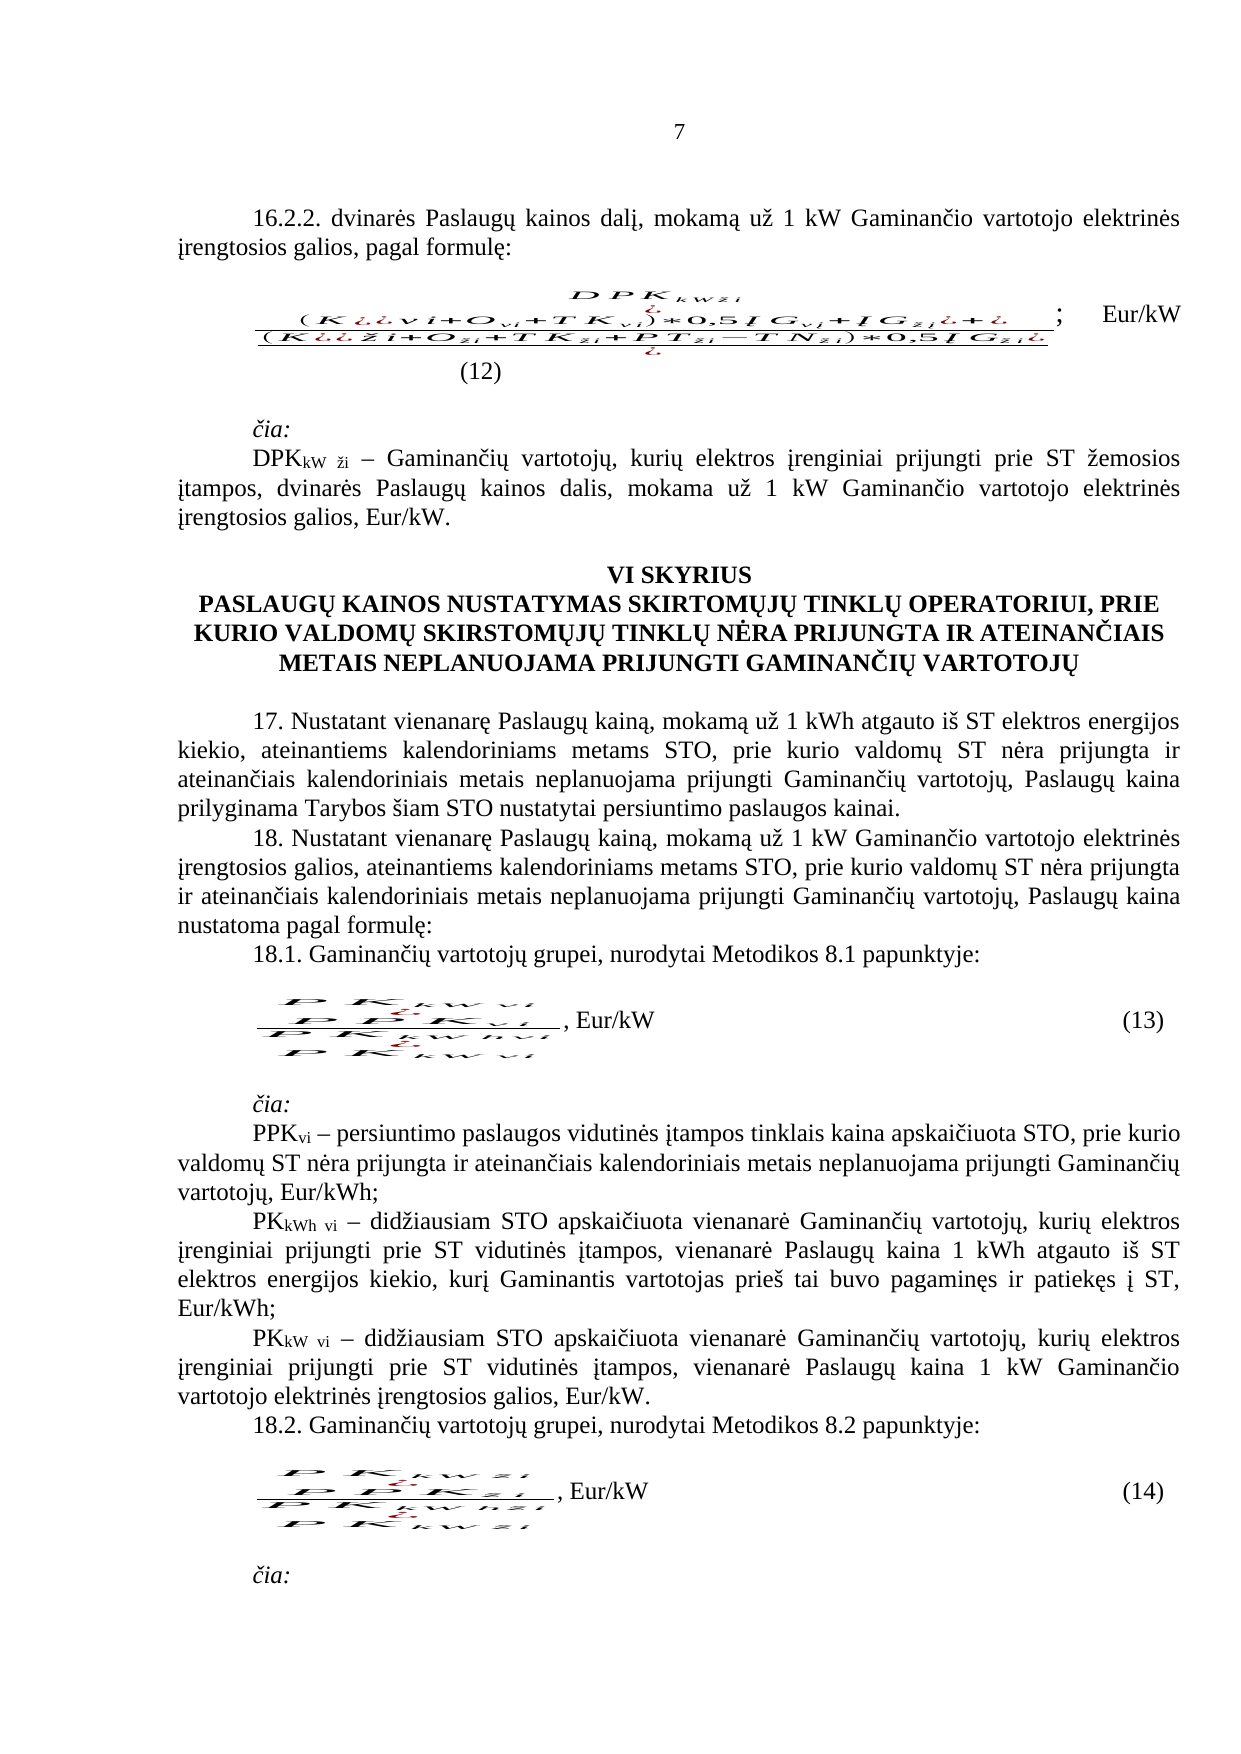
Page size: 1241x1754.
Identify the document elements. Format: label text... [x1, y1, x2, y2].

text PKkWh vi – didžiausiam STO apskaičiuota vienanarė Gaminančių vartotojų, kurių elektros įrenginiai prijungti prie ST vidutinės įtampos, vienanarė Paslaugų kaina 1 kWh atgauto iš ST elektros energijos kiekio, kurį Gaminantis vartotojas prieš tai buvo pagaminęs ir patiekęs į ST, Eur/kWh; [177, 1206, 1181, 1322]
text 18.1. Gaminančių vartotojų grupei, nurodytai Metodikos 8.1 papunktyje: [177, 939, 1181, 968]
text čia: [177, 414, 1181, 443]
text čia: [177, 1089, 1181, 1118]
text , Eur/kW (14) [177, 1468, 1181, 1531]
text čia: [177, 1560, 1181, 1589]
text , Eur/kW (13) [177, 997, 1181, 1060]
text 18.2. Gaminančių vartotojų grupei, nurodytai Metodikos 8.2 papunktyje: [177, 1410, 1181, 1439]
text PPKvi – persiuntimo paslaugos vidutinės įtampos tinklais kaina apskaičiuota STO, prie kurio valdomų ST nėra prijungta ir ateinančiais kalendoriniais metais neplanuojama prijungti Gaminančių vartotojų, Eur/kWh; [177, 1118, 1181, 1206]
text 17. Nustatant vienanarę Paslaugų kainą, mokamą už 1 kWh atgauto iš ST elektros energijos kiekio, ateinantiems kalendoriniams metams STO, prie kurio valdomų ST nėra prijungta ir ateinančiais kalendoriniais metais neplanuojama prijungti Gaminančių vartotojų, Paslaugų kaina prilyginama Tarybos šiam STO nustatytai persiuntimo paslaugos kainai. [177, 706, 1181, 822]
text DPKkW ži – Gaminančių vartotojų, kurių elektros įrenginiai prijungti prie ST žemosios įtampos, dvinarės Paslaugų kainos dalis, mokama už 1 kW Gaminančio vartotojo elektrinės įrengtosios galios, Eur/kW. [177, 443, 1181, 531]
text VI SKYRIUS [177, 560, 1181, 589]
text 18. Nustatant vienanarę Paslaugų kainą, mokamą už 1 kW Gaminančio vartotojo elektrinės įrengtosios galios, ateinantiems kalendoriniams metams STO, prie kurio valdomų ST nėra prijungta ir ateinančiais kalendoriniais metais neplanuojama prijungti Gaminančių vartotojų, Paslaugų kaina nustatoma pagal formulę: [177, 822, 1181, 939]
text 16.2.2. dvinarės Paslaugų kainos dalį, mokamą už 1 kW Gaminančio vartotojo elektrinės įrengtosios galios, pagal formulę: [177, 202, 1181, 261]
text ; Eur/kW (12) [177, 290, 1181, 385]
text PASLAUGŲ KAINOS NUSTATYMAS SKIRTOMŲJŲ TINKLŲ OPERATORIUI, PRIE KURIO VALDOMŲ SKIRSTOMŲJŲ TINKLŲ NĖRA PRIJUNGTA IR ATEINANČIAIS METAIS NEPLANUOJAMA PRIJUNGTI GAMINANČIŲ VARTOTOJŲ [177, 589, 1181, 676]
text PKkW vi – didžiausiam STO apskaičiuota vienanarė Gaminančių vartotojų, kurių elektros įrenginiai prijungti prie ST vidutinės įtampos, vienanarė Paslaugų kaina 1 kW Gaminančio vartotojo elektrinės įrengtosios galios, Eur/kW. [177, 1322, 1181, 1410]
